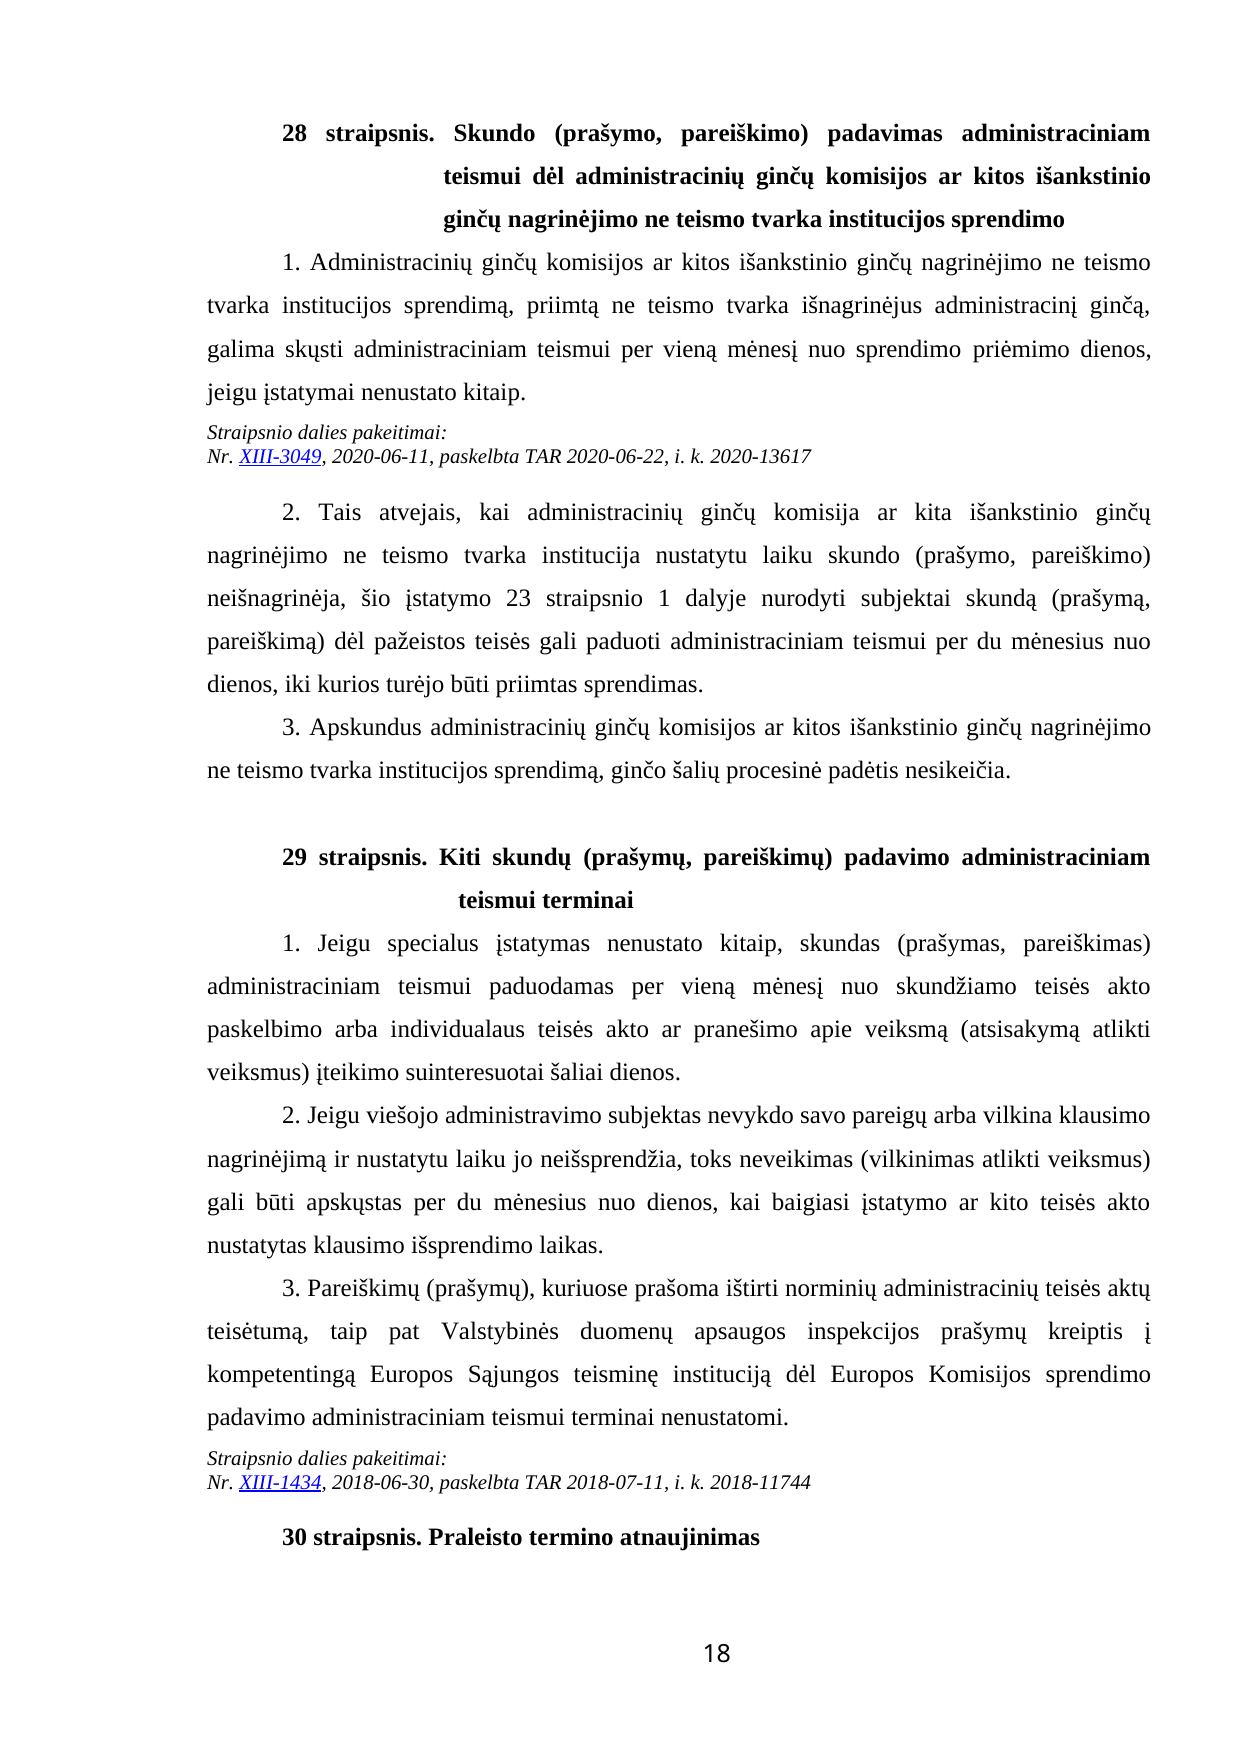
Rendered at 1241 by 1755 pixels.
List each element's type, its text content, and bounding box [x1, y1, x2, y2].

text 2. Jeigu viešojo administravimo subjektas nevykdo savo pareigų arba vilkina klausimo nagrinėjimą ir nustatytu laiku jo neišsprendžia, toks neveikimas (vilkinimas atlikti veiksmus) gali būti apskųstas per du mėnesius nuo dienos, kai baigiasi įstatymo ar kito teisės akto nustatytas klausimo išsprendimo laikas. [207, 1101, 1152, 1259]
text 1. Administracinių ginčų komisijos ar kitos išankstinio ginčų nagrinėjimo ne teismo tvarka institucijos sprendimą, priimtą ne teismo tvarka išnagrinėjus administracinį ginčą, galima skųsti administraciniam teismui per vieną mėnesį nuo sprendimo priėmimo dienos, jeigu įstatymai nenustato kitaip. [207, 247, 1152, 406]
text 29 straipsnis. Kiti skundų (prašymų, pareiškimų) padavimo administraciniam teismui terminai [282, 842, 1152, 914]
text Nr. XIII-3049, 2020-06-11, paskelbta TAR 2020-06-22, i. k. 2020-13617 [207, 444, 1152, 468]
text 2. Tais atvejais, kai administracinių ginčų komisija ar kita išankstinio ginčų nagrinėjimo ne teismo tvarka institucija nustatytu laiku skundo (prašymo, pareiškimo) neišnagrinėja, šio įstatymo 23 straipsnio 1 dalyje nurodyti subjektai skundą (prašymą, pareiškimą) dėl pažeistos teisės gali paduoti administraciniam teismui per du mėnesius nuo dienos, iki kurios turėjo būti priimtas sprendimas. [207, 497, 1152, 698]
text Straipsnio dalies pakeitimai: [207, 1446, 1152, 1470]
text Straipsnio dalies pakeitimai: [207, 420, 1152, 444]
text 30 straipsnis. Praleisto termino atnaujinimas [207, 1522, 1152, 1551]
text Nr. XIII-1434, 2018-06-30, paskelbta TAR 2018-07-11, i. k. 2018-11744 [207, 1470, 1152, 1494]
text 28 straipsnis. Skundo (prašymo, pareiškimo) padavimas administraciniam teismui dėl administracinių ginčų komisijos ar kitos išankstinio ginčų nagrinėjimo ne teismo tvarka institucijos sprendimo [282, 118, 1152, 233]
text 3. Apskundus administracinių ginčų komisijos ar kitos išankstinio ginčų nagrinėjimo ne teismo tvarka institucijos sprendimą, ginčo šalių procesinė padėtis nesikeičia. [207, 712, 1152, 784]
text 1. Jeigu specialus įstatymas nenustato kitaip, skundas (prašymas, pareiškimas) administraciniam teismui paduodamas per vieną mėnesį nuo skundžiamo teisės akto paskelbimo arba individualaus teisės akto ar pranešimo apie veiksmą (atsisakymą atlikti veiksmus) įteikimo suinteresuotai šaliai dienos. [207, 928, 1152, 1086]
text 3. Pareiškimų (prašymų), kuriuose prašoma ištirti norminių administracinių teisės aktų teisėtumą, taip pat Valstybinės duomenų apsaugos inspekcijos prašymų kreiptis į kompetentingą Europos Sąjungos teisminę instituciją dėl Europos Komisijos sprendimo padavimo administraciniam teismui terminai nenustatomi. [207, 1273, 1152, 1431]
